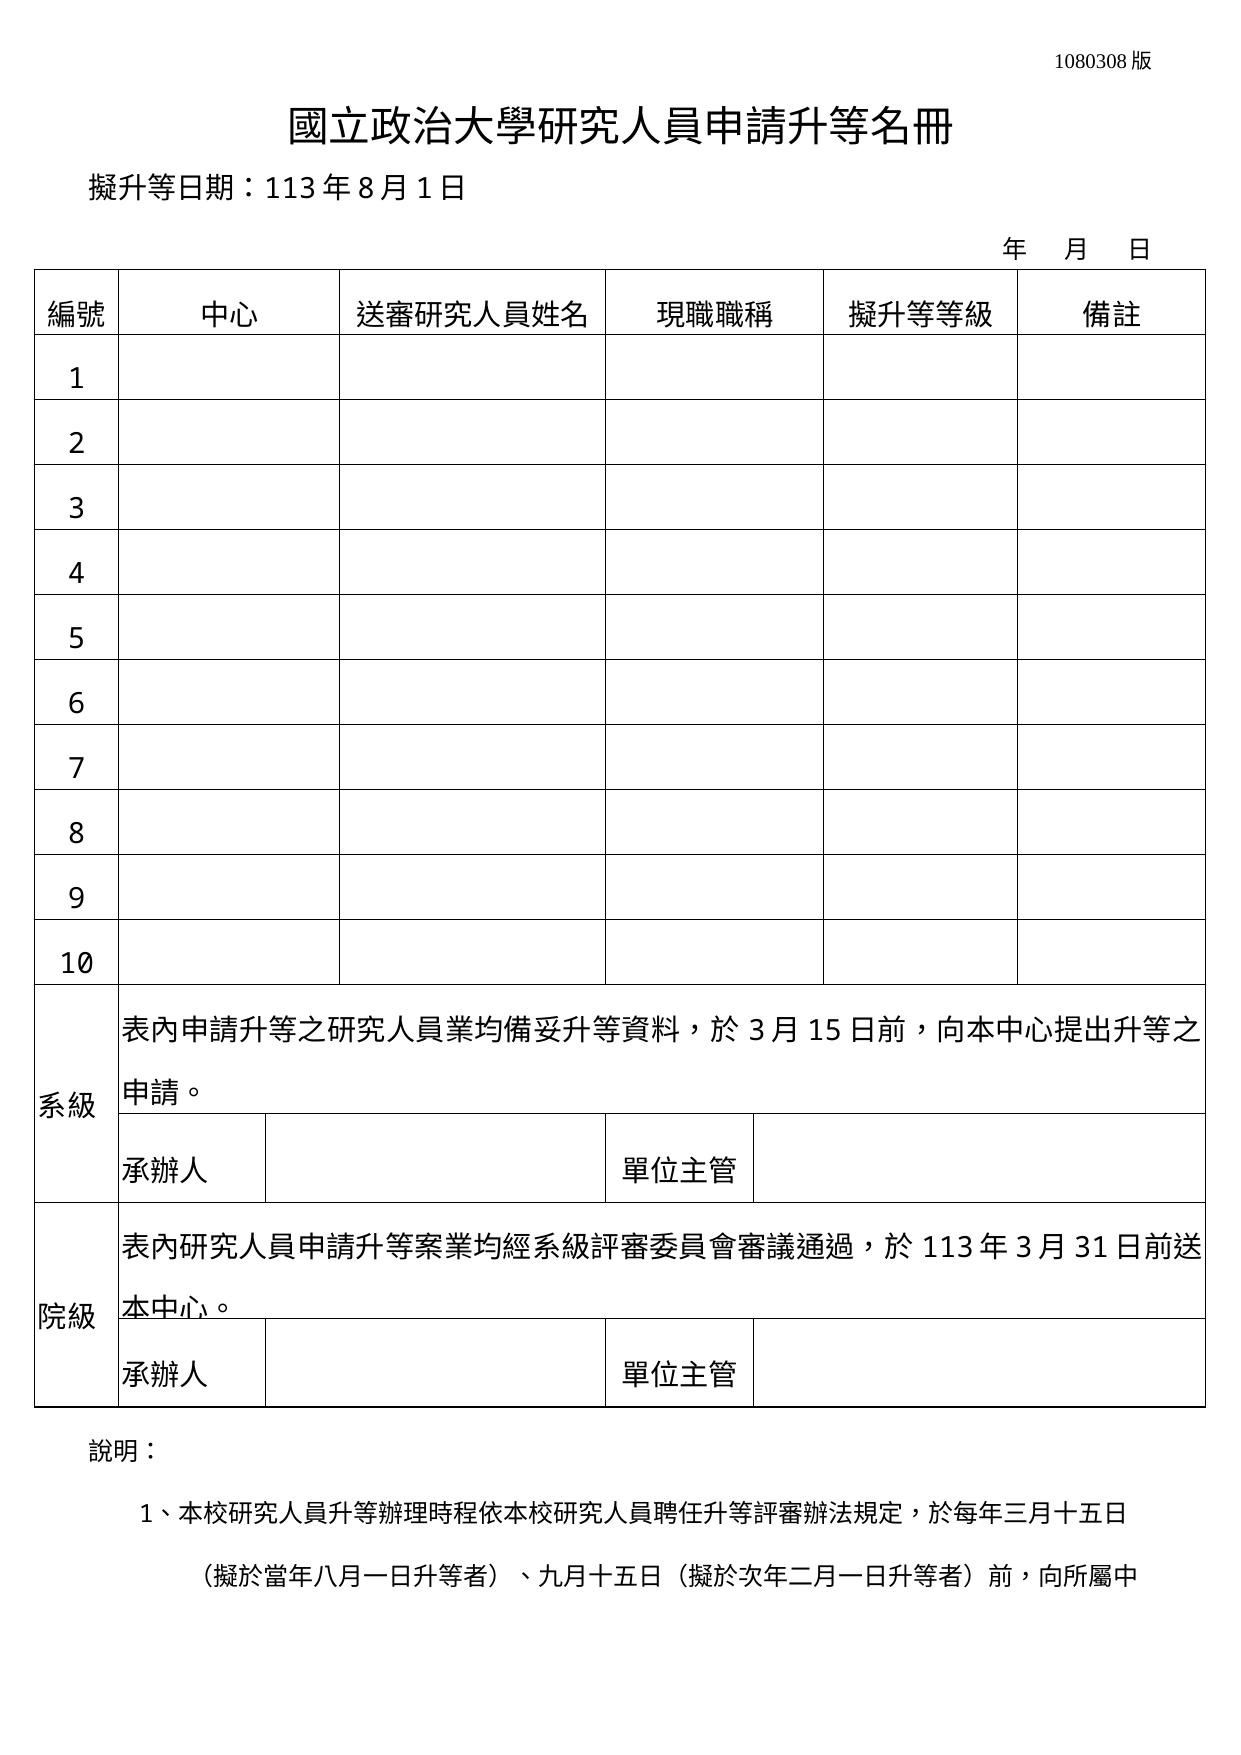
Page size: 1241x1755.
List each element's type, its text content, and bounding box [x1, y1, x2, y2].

table_cell [340, 595, 605, 659]
table_cell [1018, 790, 1205, 854]
table_cell [119, 725, 339, 789]
table_cell [340, 920, 605, 984]
table_header 擬升等等級 [824, 270, 1017, 334]
table_cell 承辦人 [119, 1114, 265, 1202]
table_cell [1018, 530, 1205, 594]
table_cell [119, 855, 339, 919]
table_cell [824, 790, 1017, 854]
table_cell [606, 335, 823, 399]
table_cell [606, 855, 823, 919]
text 說明： [89, 1408, 1152, 1470]
table_cell [754, 1319, 1205, 1406]
table_cell 2 [35, 400, 118, 464]
table_cell [824, 465, 1017, 529]
table_cell [606, 530, 823, 594]
table_cell 8 [35, 790, 118, 854]
table_cell 院級 [35, 1203, 118, 1406]
table_cell 聯絡分機： [266, 1114, 605, 1202]
table_cell 1 [35, 335, 118, 399]
table_cell 承辦人 [119, 1319, 265, 1406]
table_cell 9 [35, 855, 118, 919]
list 本校研究人員升等辦理時程依本校研究人員聘任升等評審辦法規定，於每年三月十五日（擬於當年八月一日升等者）、九月十五日（擬於次年二月一日升等者）前，向所屬中 [139, 1470, 1152, 1595]
table_cell 表內研究人員申請升等案業均經系級評審委員會審議通過，於113年3月31日前送本中心。 [119, 1203, 1205, 1318]
table_cell [340, 335, 605, 399]
table_cell [606, 920, 823, 984]
table_cell [119, 595, 339, 659]
table_cell [1018, 335, 1205, 399]
table_cell [754, 1114, 1205, 1202]
table_cell [1018, 595, 1205, 659]
table_cell [606, 660, 823, 724]
table_cell [824, 855, 1017, 919]
table_cell [119, 530, 339, 594]
table_header 備註 [1018, 270, 1205, 334]
table_cell 10 [35, 920, 118, 984]
table_cell [1018, 920, 1205, 984]
table_header 中心 [119, 270, 339, 334]
table_cell [606, 465, 823, 529]
text 國立政治大學研究人員申請升等名冊 [89, 81, 1152, 144]
table_cell 5 [35, 595, 118, 659]
table_cell [824, 725, 1017, 789]
table_cell 4 [35, 530, 118, 594]
table_cell [119, 465, 339, 529]
table_cell [824, 335, 1017, 399]
table_cell [1018, 465, 1205, 529]
table_cell 聯絡分機： [266, 1319, 605, 1406]
table_header 現職職稱 [606, 270, 823, 334]
table_cell [119, 400, 339, 464]
table_cell [340, 660, 605, 724]
table_cell [824, 920, 1017, 984]
table_cell [340, 855, 605, 919]
table_cell 3 [35, 465, 118, 529]
table_cell [1018, 725, 1205, 789]
text 年 月 日 [89, 206, 1152, 269]
table_cell [606, 725, 823, 789]
table_cell [119, 660, 339, 724]
table_cell [824, 400, 1017, 464]
table_cell [824, 595, 1017, 659]
table_cell [824, 530, 1017, 594]
table_cell 單位主管 [606, 1319, 753, 1406]
text 擬升等日期：113年8月1日 [89, 144, 1152, 206]
table_cell [1018, 660, 1205, 724]
table_cell 7 [35, 725, 118, 789]
table_cell [1018, 855, 1205, 919]
table_cell [606, 595, 823, 659]
table_cell 表內申請升等之研究人員業均備妥升等資料，於3月15日前，向本中心提出升等之申請。 [119, 985, 1205, 1113]
table_cell [340, 465, 605, 529]
table_cell 系級 [35, 985, 118, 1202]
table_cell [606, 400, 823, 464]
table_cell [119, 920, 339, 984]
table_cell [606, 790, 823, 854]
table_cell 6 [35, 660, 118, 724]
table_cell [340, 530, 605, 594]
table_cell [340, 400, 605, 464]
table_cell [824, 660, 1017, 724]
table_cell [119, 335, 339, 399]
table_cell 單位主管 [606, 1114, 753, 1202]
table_header 編號 [35, 270, 118, 334]
table_cell [1018, 400, 1205, 464]
table_cell [119, 790, 339, 854]
table_cell [340, 725, 605, 789]
table_header 送審研究人員姓名 [340, 270, 605, 334]
table_cell [340, 790, 605, 854]
